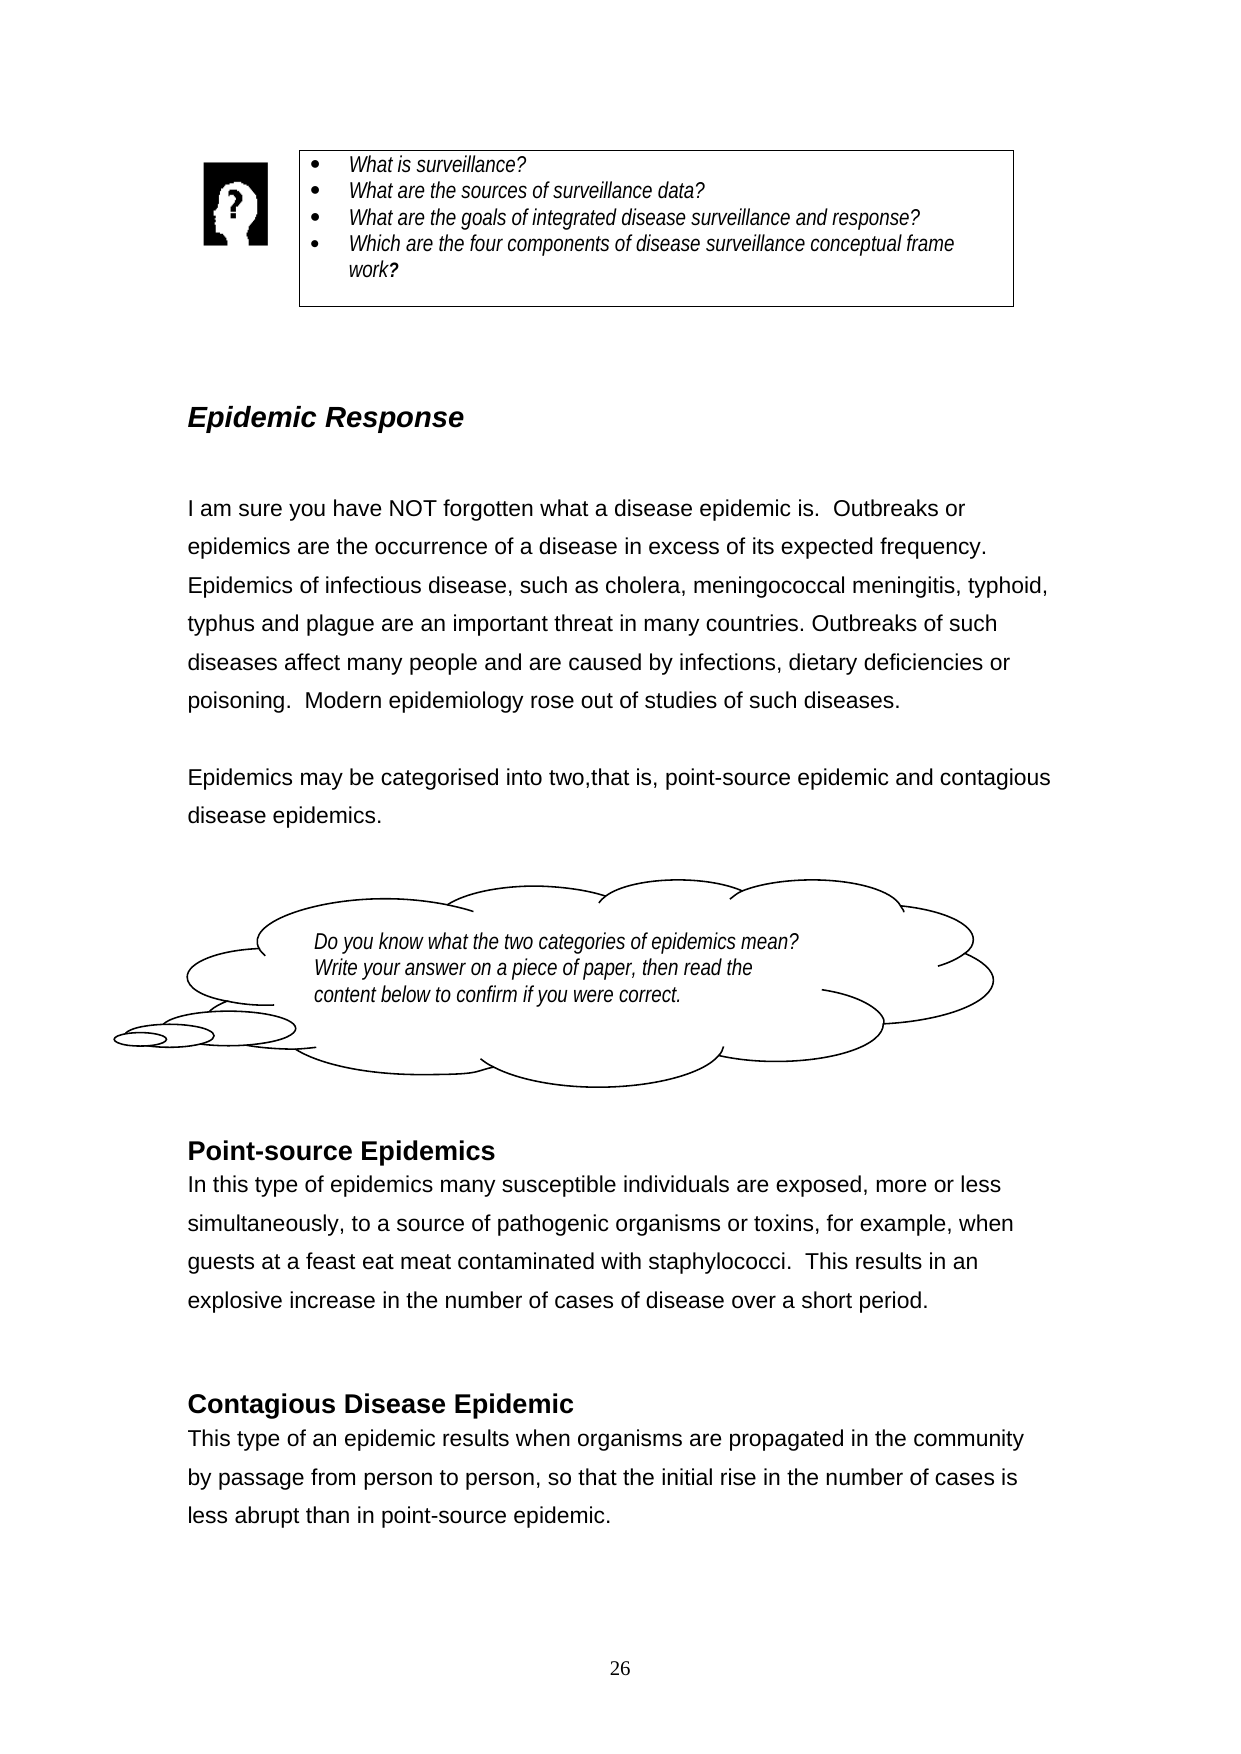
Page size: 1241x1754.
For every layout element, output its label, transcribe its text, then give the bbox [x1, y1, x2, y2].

picture [203, 160, 269, 247]
text In this type of epidemics many susceptible individuals are exposed, more or less simultaneously, to a source of pathogenic organisms or toxins, for example, when guests at a feast eat meat contaminated with staphylococci. This results in an explosive increase in the number of cases of disease over a short period. [187, 1172, 1053, 1313]
subtitle Epidemic Response [187, 401, 1053, 434]
table_header What is surveillance? What are the sources of surveillance data? What are the goals of integrated disease surveillance and response? Which are the four components of disease surveillance conceptual frame work? [300, 151, 1013, 306]
text This type of an epidemic results when organisms are propagated in the community by passage from person to person, so that the initial rise in the number of cases is less abrupt than in point-source epidemic. [187, 1426, 1053, 1528]
text Epidemics may be categorised into two,that is, point-source epidemic and contagious disease epidemics. [187, 765, 1053, 829]
subtitle Point-source Epidemics [187, 1135, 1053, 1166]
table_header [176, 150, 299, 306]
text I am sure you have NOT forgotten what a disease epidemic is. Outbreaks or epidemics are the occurrence of a disease in excess of its expected frequency. Epidemics of infectious disease, such as cholera, meningococcal meningitis, typhoid, typhus and plague are an important threat in many countries. Outbreaks of such diseases affect many people and are caused by infections, dietary deficiencies or poisoning. Modern epidemiology rose out of studies of such diseases. [187, 496, 1053, 713]
subtitle Contagious Disease Epidemic [187, 1389, 1053, 1419]
